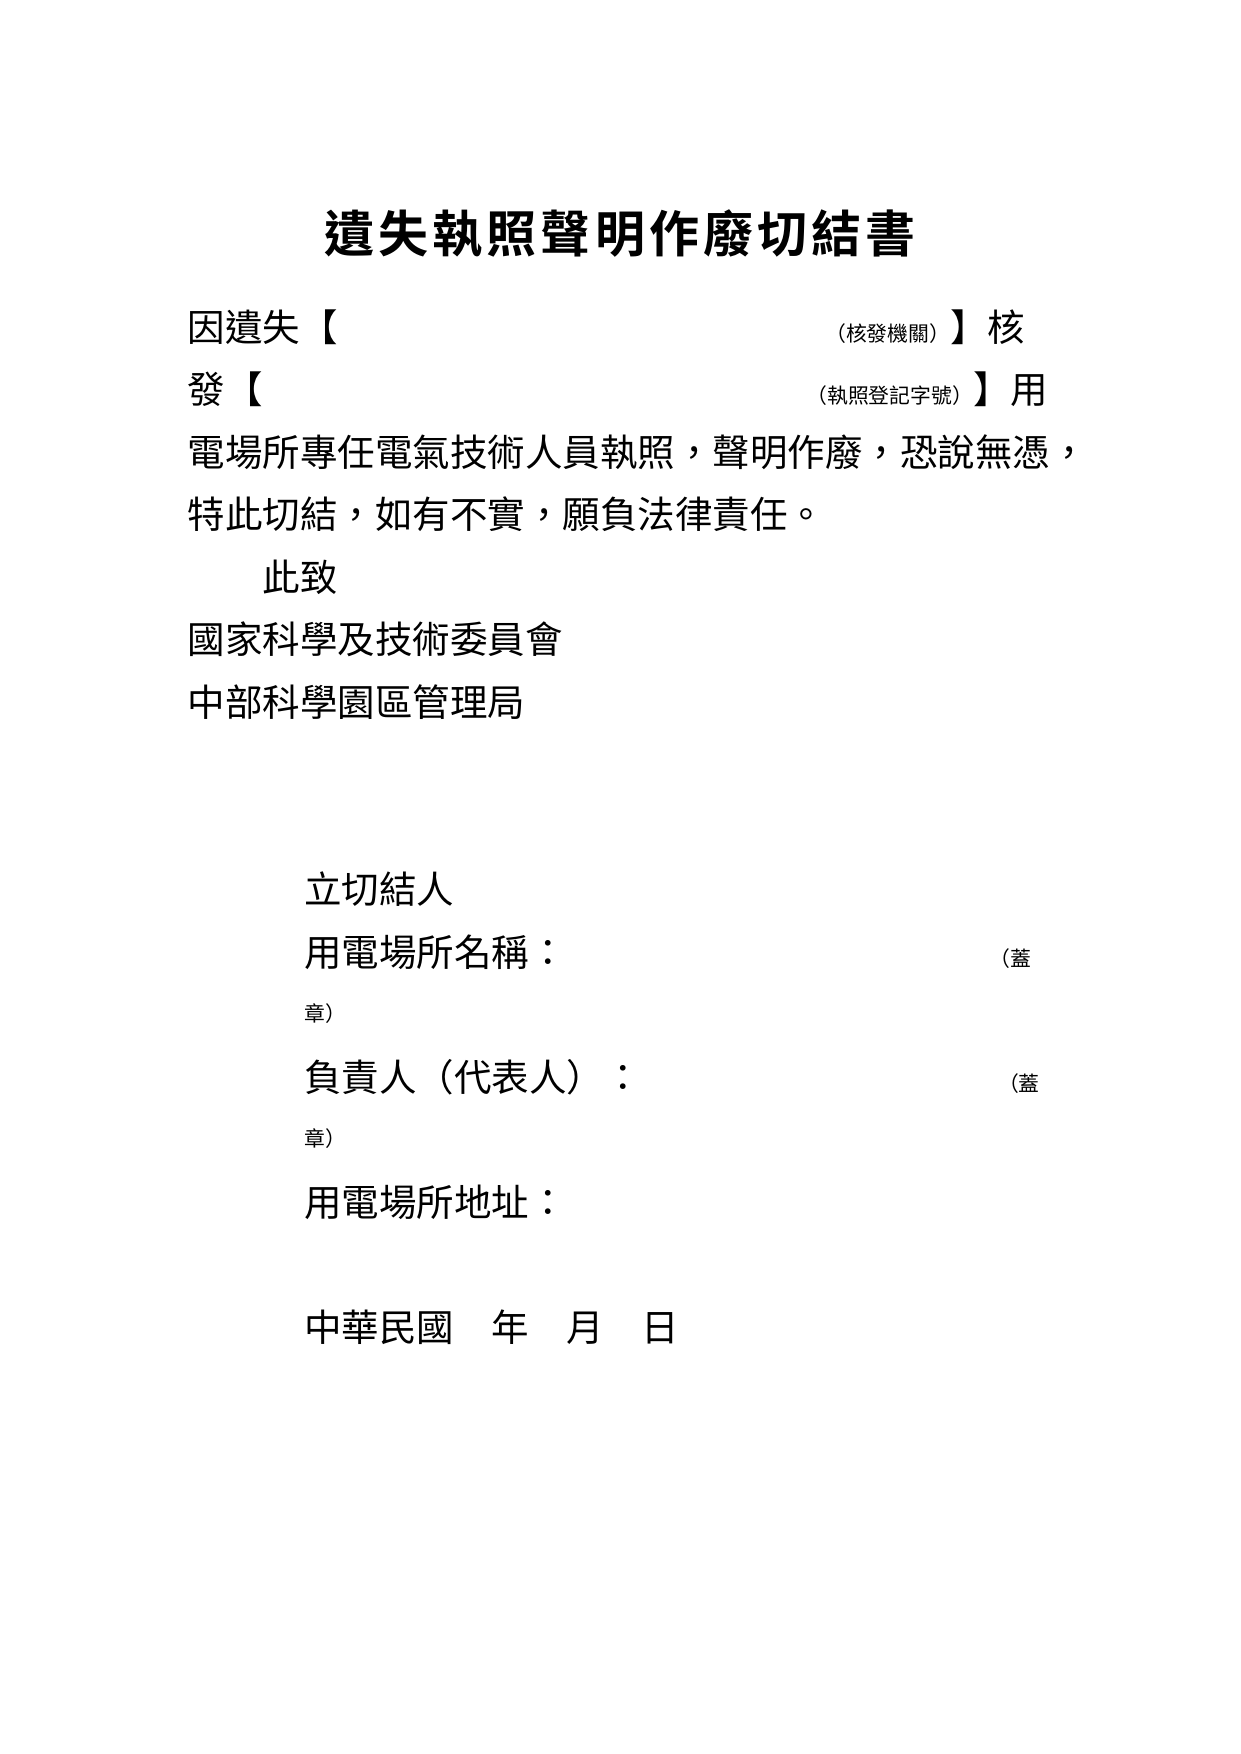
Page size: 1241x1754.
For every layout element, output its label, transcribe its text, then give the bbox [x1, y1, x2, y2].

text 國家科學及技術委員會 [187, 596, 1053, 658]
text 因遺失【 （核發機關）】核發【 （執照登記字號）】用電場所專任電氣技術人員執照，聲明作廢，恐說無憑，特此切結，如有不實，願負法律責任。 [187, 283, 1053, 533]
text 立切結人 [304, 846, 1053, 908]
text 遺失執照聲明作廢切結書 [187, 158, 1053, 283]
text 用電場所地址： [304, 1158, 1053, 1221]
text 此致 [187, 533, 1053, 596]
text 中部科學園區管理局 [187, 658, 1053, 721]
text 用電場所名稱： （蓋章） [304, 908, 1053, 1033]
text 中華民國 年 月 日 [304, 1283, 1053, 1346]
text 負責人（代表人）： （蓋章） [304, 1033, 1053, 1158]
